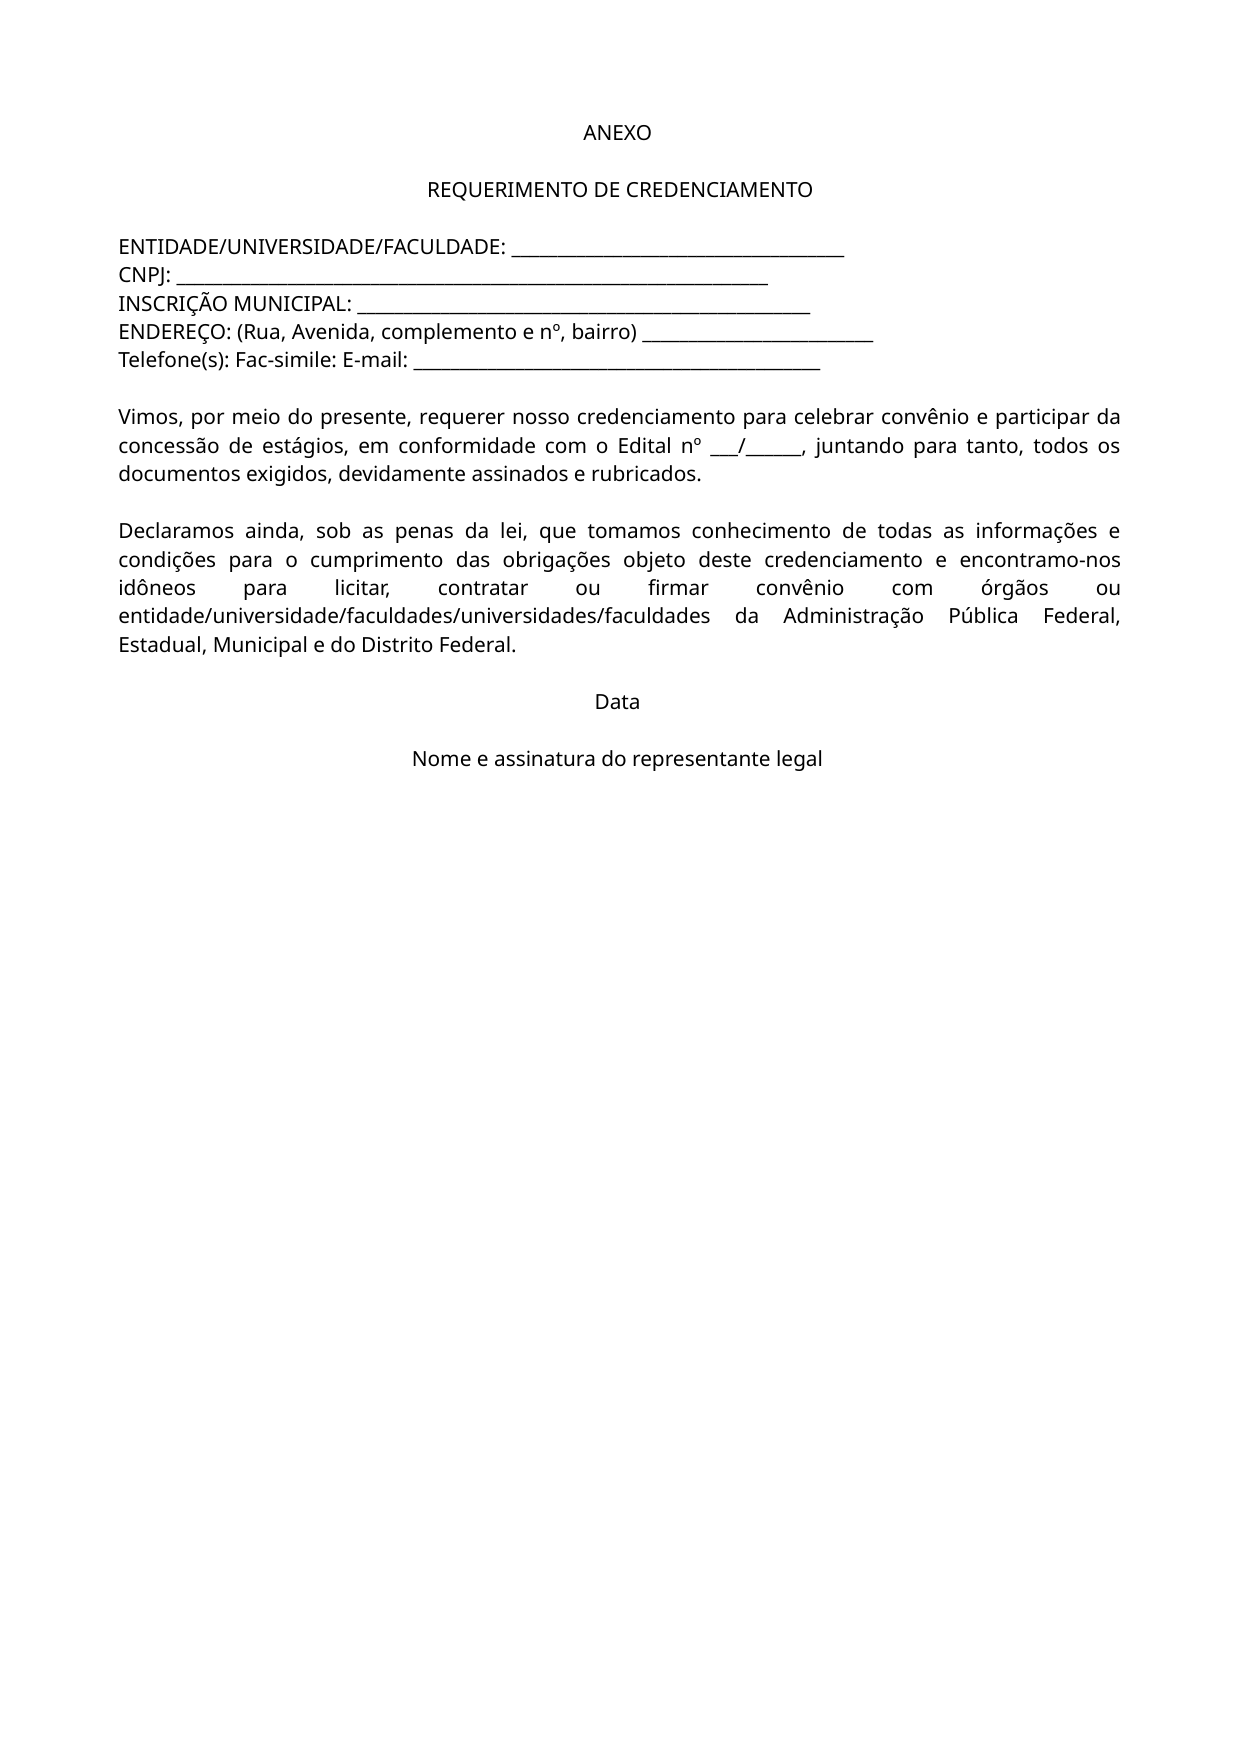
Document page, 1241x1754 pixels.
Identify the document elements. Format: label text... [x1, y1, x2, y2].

text Vimos, por meio do presente, requerer nosso credenciamento para celebrar convênio e participar da concessão de estágios, em conformidade com o Edital nº ___/______, juntando para tanto, todos os documentos exigidos, devidamente assinados e rubricados. [118, 402, 1122, 488]
text ENDEREÇO: (Rua, Avenida, complemento e nº, bairro) _________________________ [118, 317, 1122, 346]
text REQUERIMENTO DE CREDENCIAMENTO [118, 175, 1122, 203]
text Data [118, 687, 1122, 715]
text INSCRIÇÃO MUNICIPAL: _________________________________________________ [118, 289, 1122, 317]
text CNPJ: ________________________________________________________________ [118, 260, 1122, 289]
text Declaramos ainda, sob as penas da lei, que tomamos conhecimento de todas as informações e condições para o cumprimento das obrigações objeto deste credenciamento e encontramo-nos idôneos para licitar, contratar ou firmar convênio com órgãos ou entidade/universidade/faculdades/universidades/faculdades da Administração Pública Federal, Estadual, Municipal e do Distrito Federal. [118, 516, 1122, 658]
text Telefone(s): Fac-simile: E-mail: ____________________________________________ [118, 346, 1122, 374]
text Nome e assinatura do representante legal [118, 744, 1122, 772]
text ENTIDADE/UNIVERSIDADE/FACULDADE: ____________________________________ [118, 232, 1122, 260]
text ANEXO [118, 118, 1122, 147]
